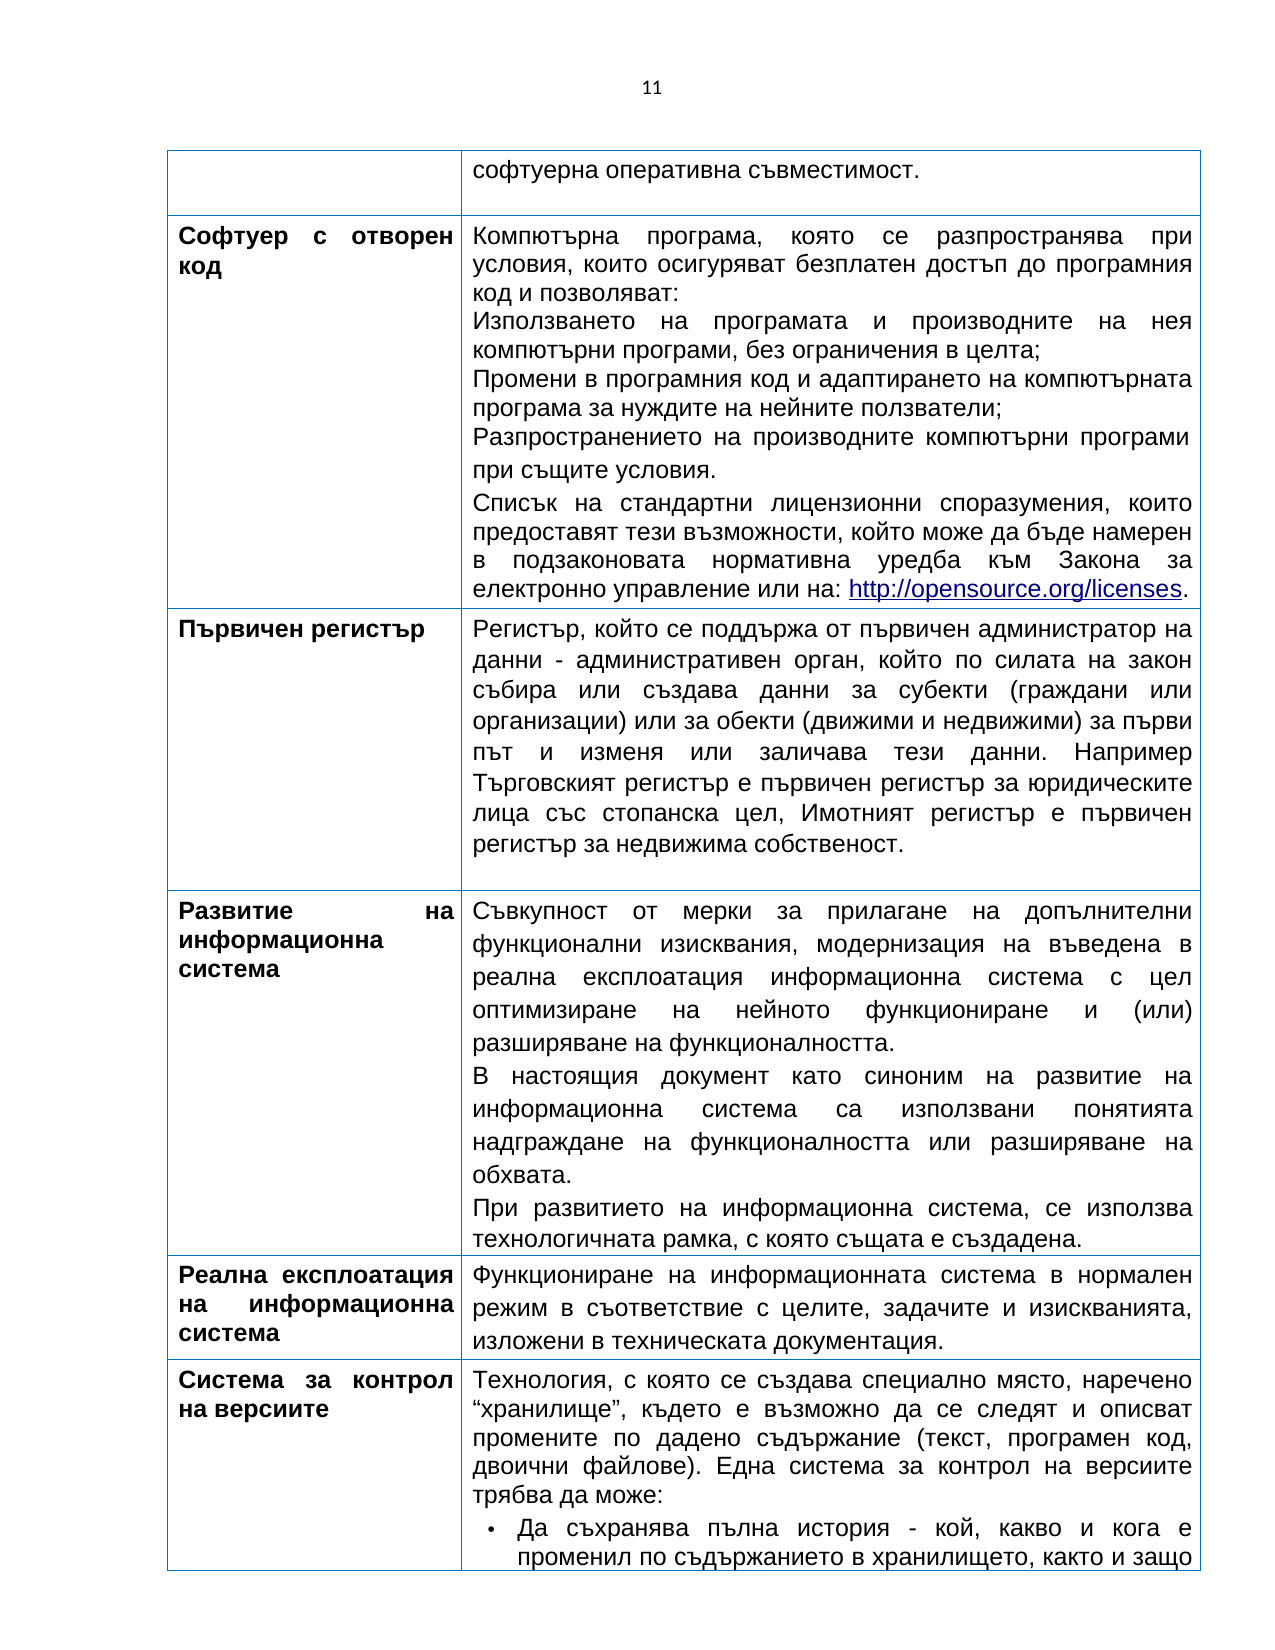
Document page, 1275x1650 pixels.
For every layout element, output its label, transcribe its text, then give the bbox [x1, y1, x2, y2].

table_cell [168, 151, 461, 215]
table_cell Софтуер с отворен код [168, 216, 461, 608]
table_cell Регистър, който се поддържа от първичен администратор на данни - административен орган, който по силата на закон събира или създава данни за субекти (граждани или организации) или за обекти (движими и недвижими) за първи път и изменя или заличава тези данни. Например Търговският регистър е първичен регистър за юридическите лица със стопанска цел, Имотният регистър е първичен регистър за недвижима собственост. [462, 609, 1200, 890]
table_cell Технология, с която се създава специално място, наречено “хранилище”, където е възможно да се следят и описват промените по дадено съдържание (текст, програмен код, двоични файлове). Една система за контрол на версиите трябва да може: Да съхранява пълна история - кой, какво и кога е променил по съдържанието в хранилището, както и защо [462, 1360, 1200, 1570]
table_cell Система за контрол на версиите [168, 1360, 461, 1570]
table_cell Първичен регистър [168, 609, 461, 890]
table_cell Реална експлоатация на информационна система [168, 1256, 461, 1359]
table_cell Компютърна програма, която се разпространява при условия, които осигуряват безплатен достъп до програмния код и позволяват: Използването на програмата и производните на нея компютърни програми, без ограничения в целта; Промени в програмния код и адаптирането на компютърната програма за нуждите на нейните ползватели; Разпространението на производните компютърни програми при същите условия. Списък на стандартни лицензионни споразумения, които предоставят тези възможности, който може да бъде намерен в подзаконовата нормативна уредба към Закона за електронно управление или на: http://opensource.org/licenses. [462, 216, 1200, 608]
table_cell Развитие на информационна система [168, 891, 461, 1255]
table_cell Функциониране на информационната система в нормален режим в съответствие с целите, задачите и изискванията, изложени в техническата документация. [462, 1256, 1200, 1359]
table_cell софтуерна оперативна съвместимост. [462, 151, 1200, 215]
table_cell Съвкупност от мерки за прилагане на допълнителни функционални изисквания, модернизация на въведена в реална експлоатация информационна система с цел оптимизиране на нейното функциониране и (или) разширяване на функционалността. В настоящия документ като синоним на развитие на информационна система са използвани понятията надграждане на функционалността или разширяване на обхвата. При развитието на информационна система, се използва технологичната рамка, с която същата е създадена. [462, 891, 1200, 1255]
